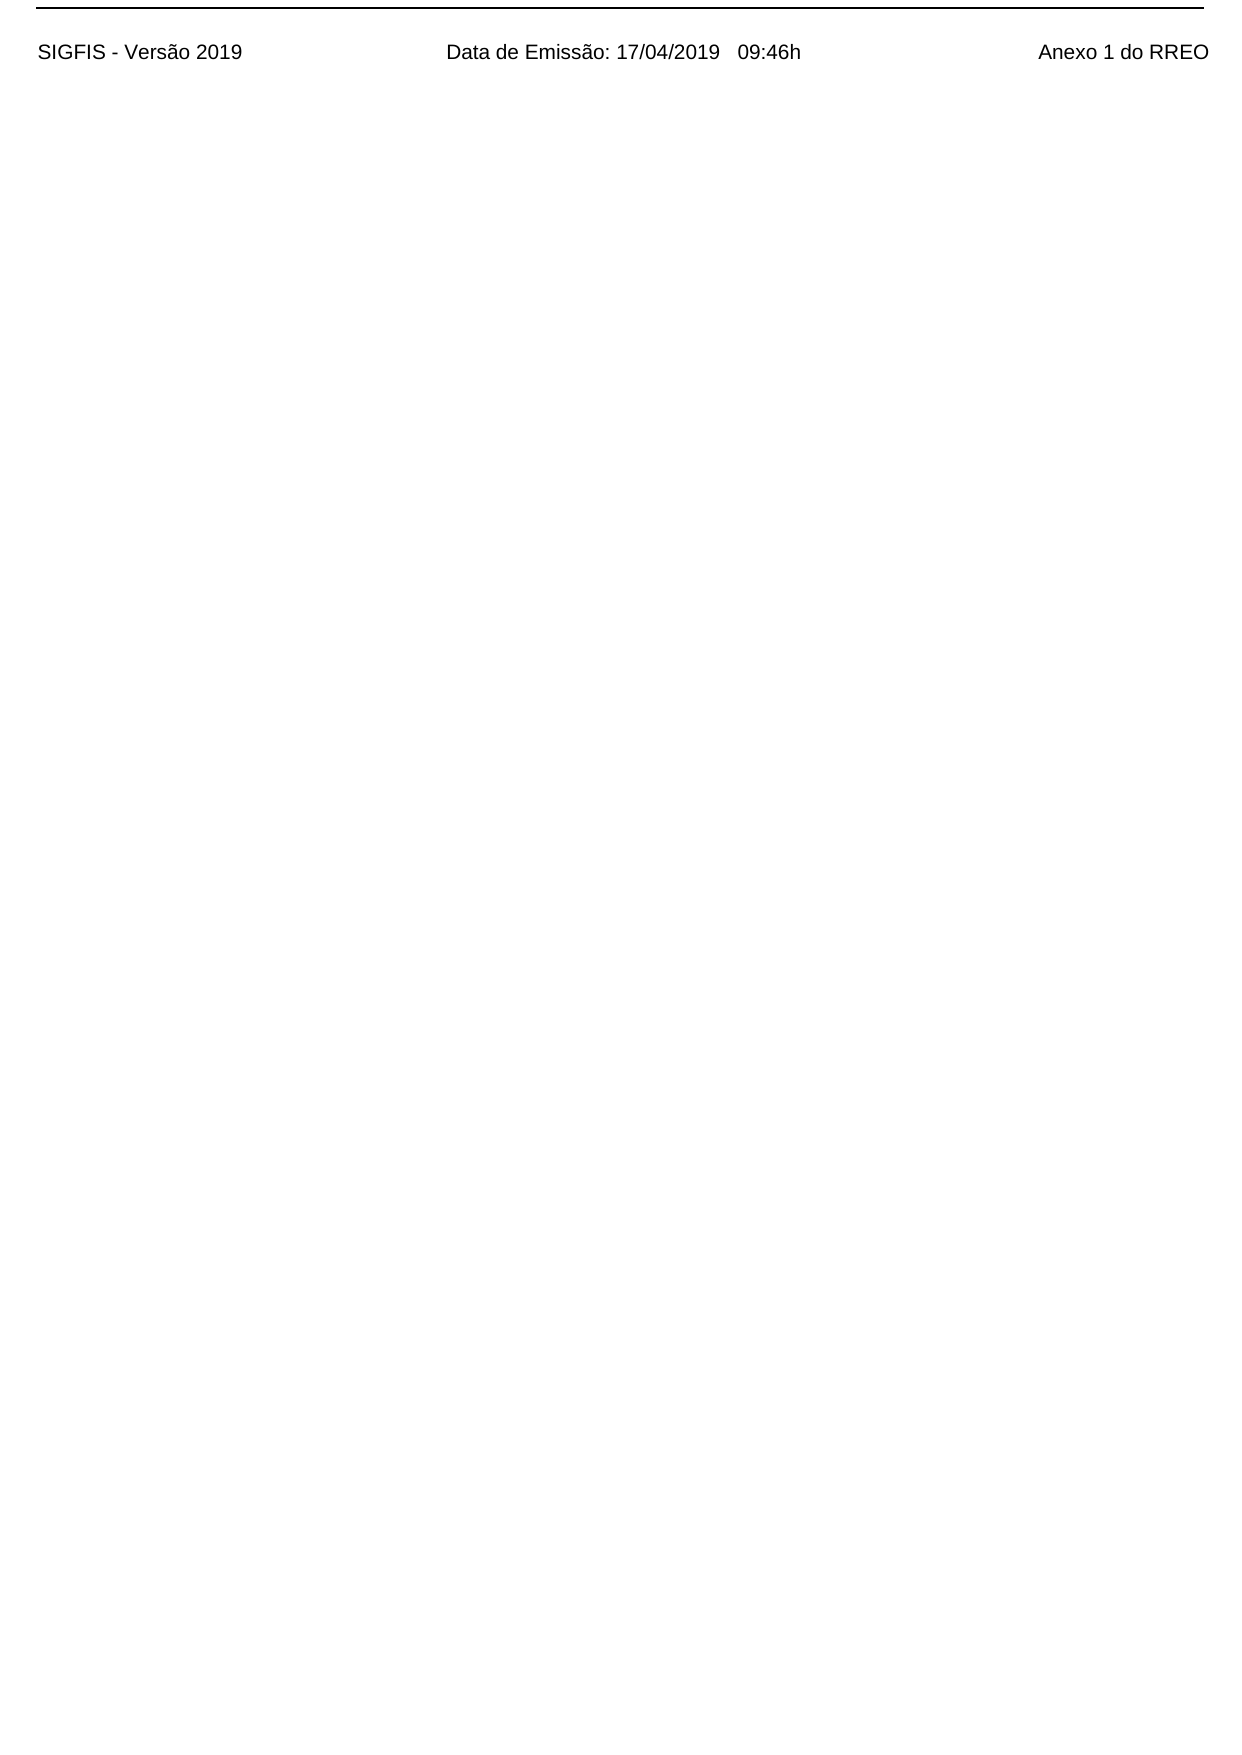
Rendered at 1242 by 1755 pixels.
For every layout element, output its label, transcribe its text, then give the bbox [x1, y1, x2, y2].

text SIGFIS - Versão 2019 Data de Emissão: 17/04/2019 09:46h Anexo 1 do RREO [37, 40, 1209, 64]
